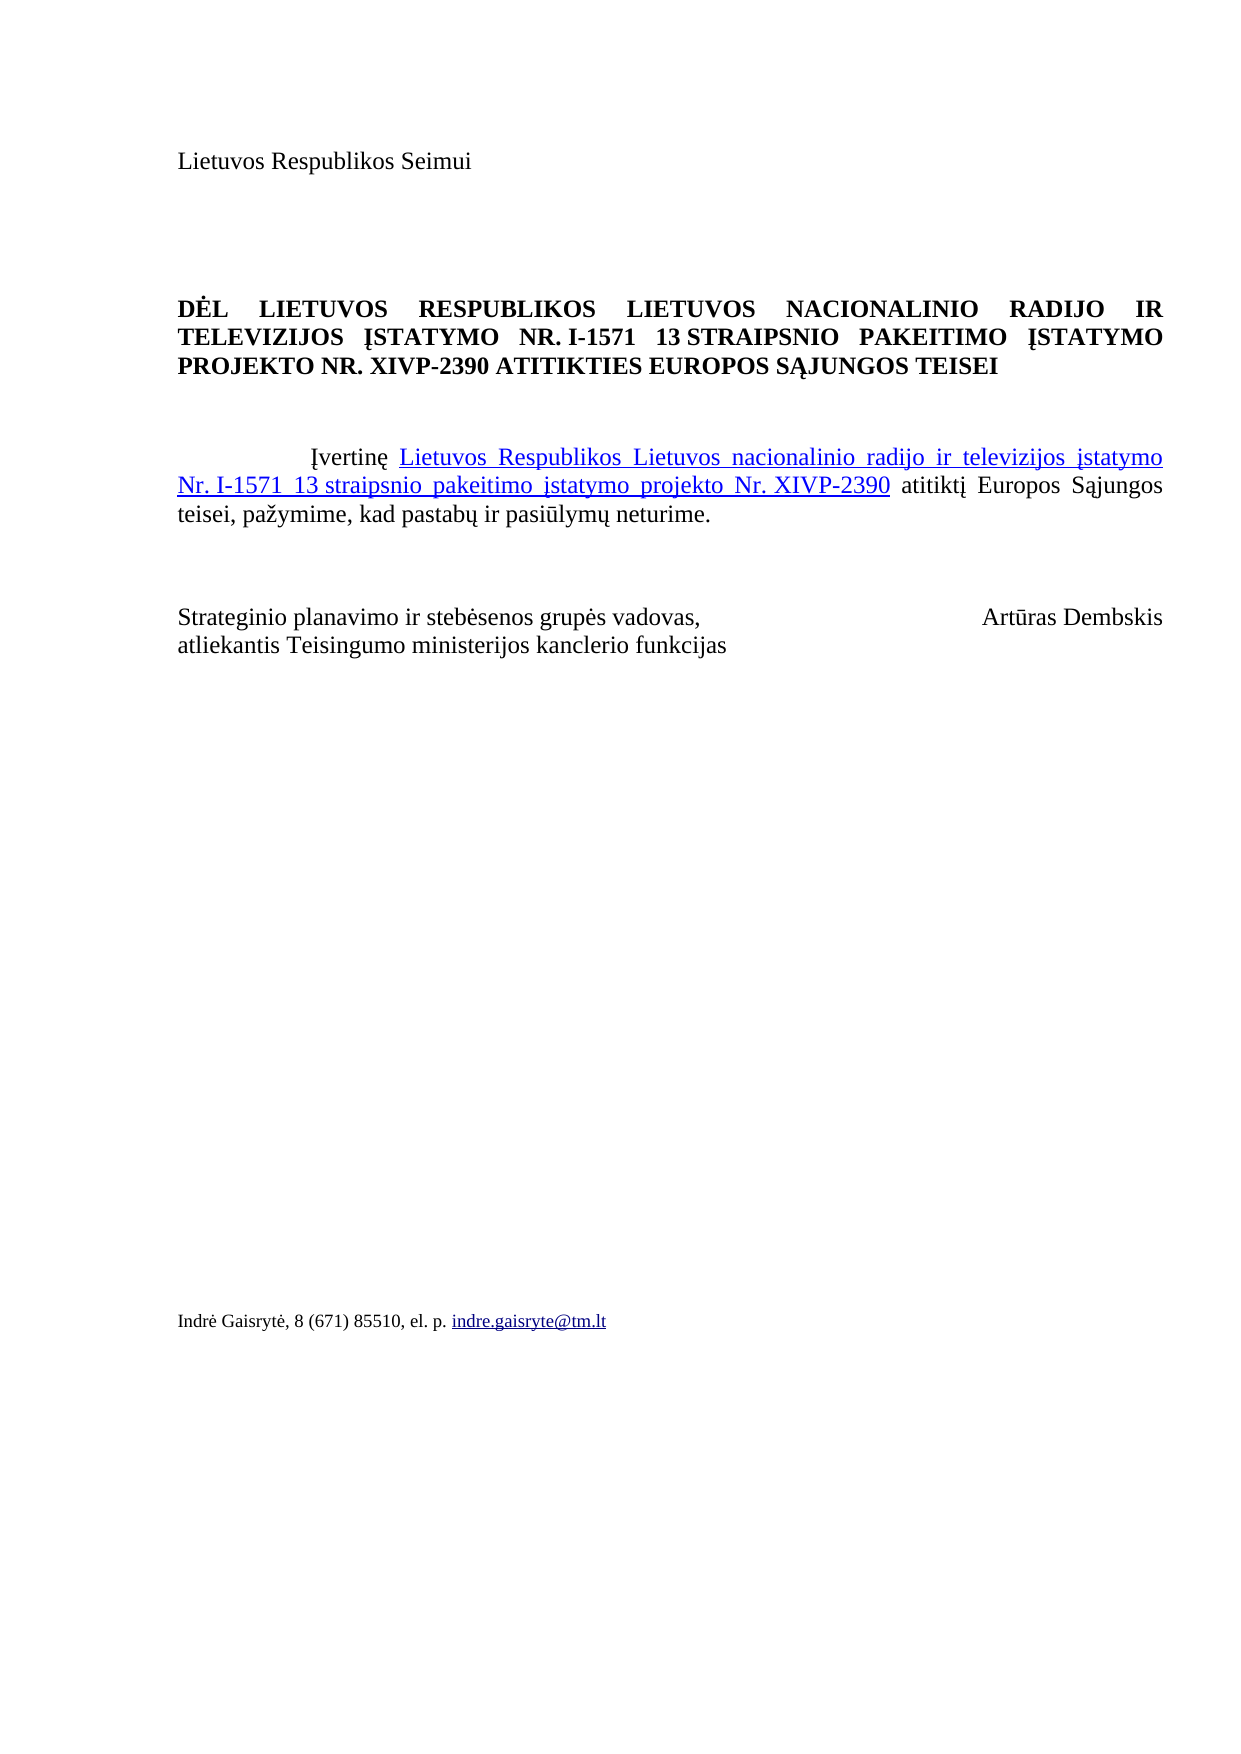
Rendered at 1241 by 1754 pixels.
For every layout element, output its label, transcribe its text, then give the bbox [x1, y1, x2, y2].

text Indrė Gaisrytė, 8 (671) 85510, el. p. indre.gaisryte@tm.lt [177, 1309, 1163, 1331]
text Strateginio planavimo ir stebėsenos grupės vadovas, Artūras Dembskis [177, 602, 1163, 630]
text Įvertinę Lietuvos Respublikos Lietuvos nacionalinio radijo ir televizijos įstatymo Nr. I-1571 13 straipsnio pakeitimo įstatymo projekto Nr. XIVP-2390 atitiktį Europos Sąjungos teisei, pažymime, kad pastabų ir pasiūlymų neturime. [177, 442, 1163, 528]
text DĖL LIETUVOS RESPUBLIKOS LIETUVOS NACIONALINIO RADIJO IR TELEVIZIJOS ĮSTATYMO NR. I-1571 13 STRAIPSNIO PAKEITIMO ĮSTATYMO projekto Nr. XIVP-2390 Atitikties Europos Sąjungos teisei [177, 294, 1163, 380]
text atliekantis Teisingumo ministerijos kanclerio funkcijas [177, 630, 1163, 659]
text Lietuvos Respublikos Seimui [177, 146, 1130, 174]
